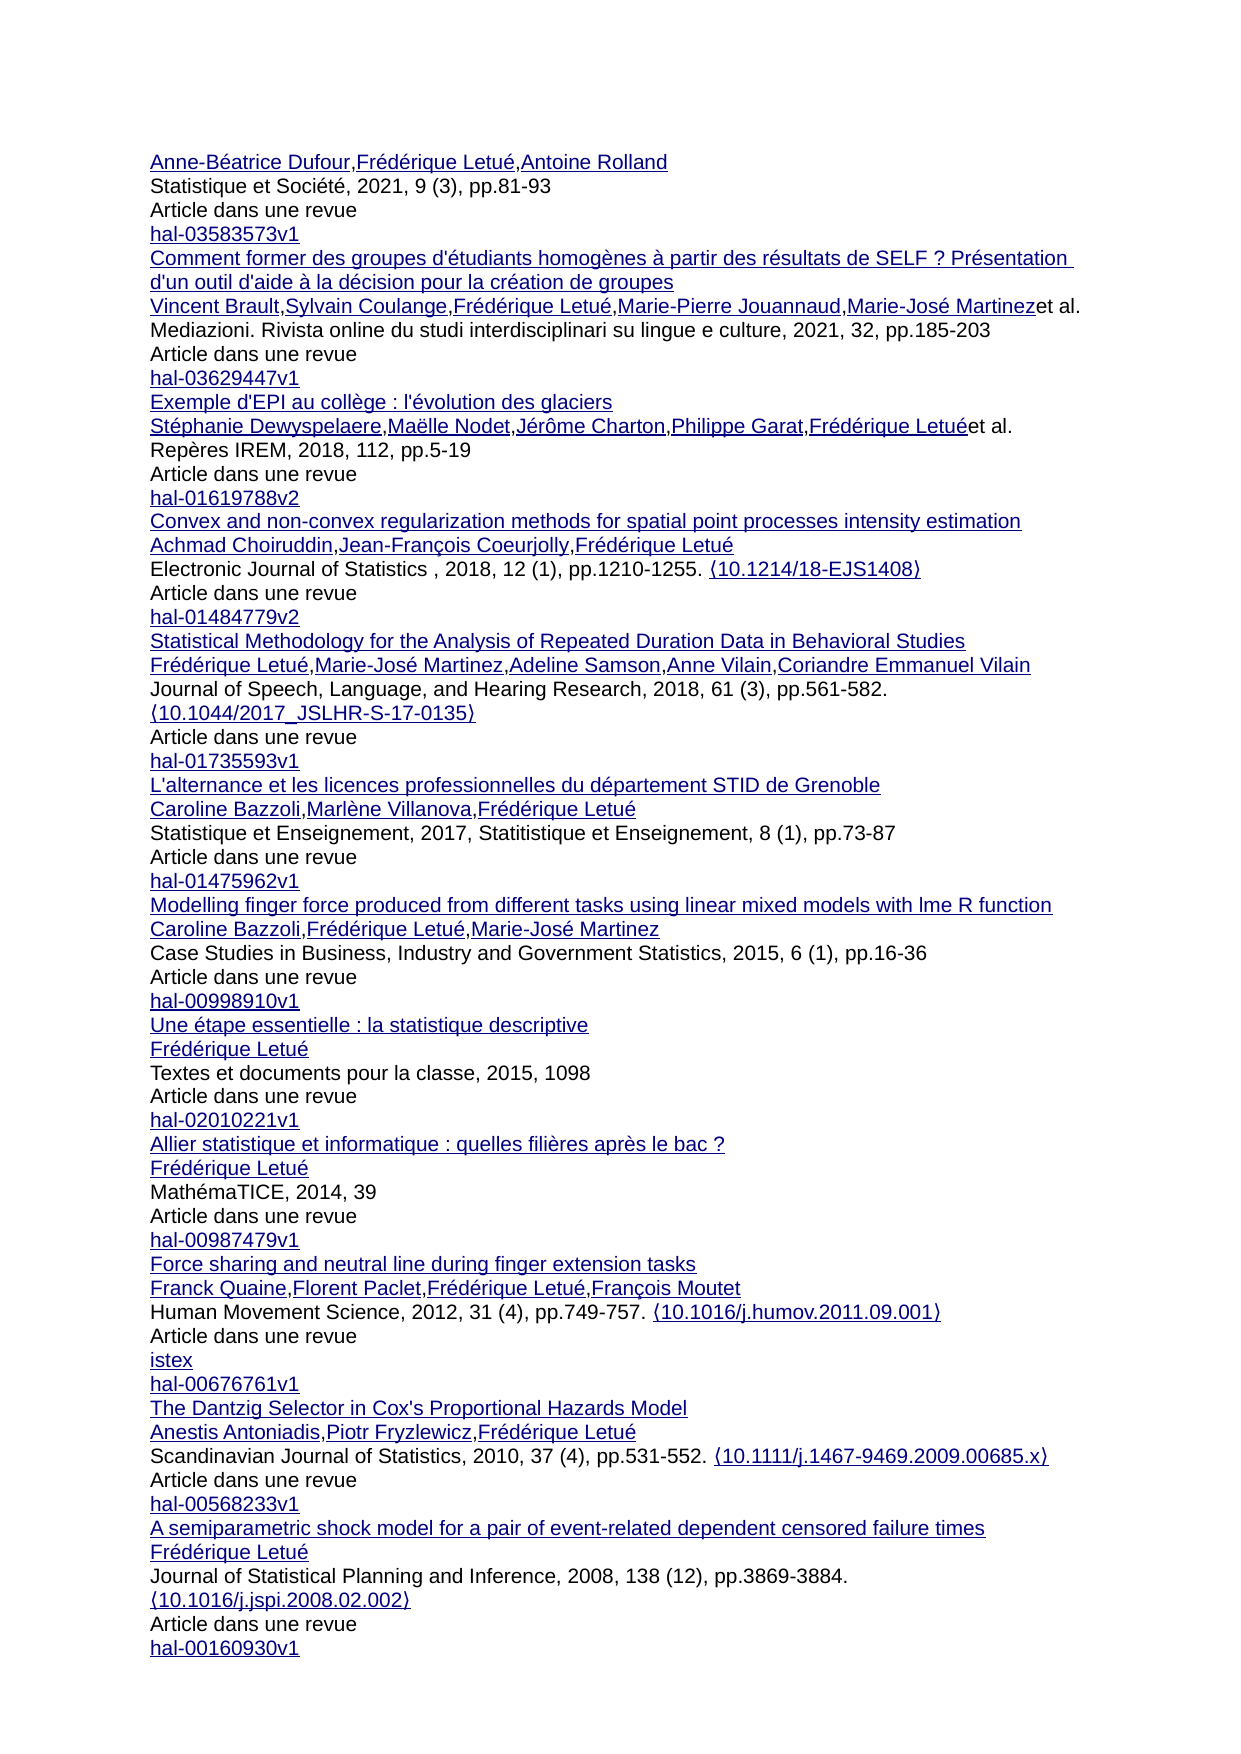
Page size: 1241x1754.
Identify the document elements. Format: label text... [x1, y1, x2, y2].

table_cell Force sharing and neutral line during finger extension tasks Franck Quaine,Florent Paclet,Frédérique Letué,François Moutet Human Movement Science, 2012, 31 (4), pp.749-757. ⟨10.1016/j.humov.2011.09.001⟩ Article dans une revue istex hal-00676761v1 [150, 1252, 1090, 1396]
table_cell Anne-Béatrice Dufour,Frédérique Letué,Antoine Rolland Statistique et Société, 2021, 9 (3), pp.81-93 Article dans une revue hal-03583573v1 [150, 150, 1090, 246]
table_cell L'alternance et les licences professionnelles du département STID de Grenoble Caroline Bazzoli,Marlène Villanova,Frédérique Letué Statistique et Enseignement, 2017, Statitistique et Enseignement, 8 (1), pp.73-87 Article dans une revue hal-01475962v1 [150, 773, 1090, 893]
table_cell Comment former des groupes d'étudiants homogènes à partir des résultats de SELF ? Présentation d'un outil d'aide à la décision pour la création de groupes Vincent Brault,Sylvain Coulange,Frédérique Letué,Marie-Pierre Jouannaud,Marie-José Martinezet al. Mediazioni. Rivista online du studi interdisciplinari su lingue e culture, 2021, 32, pp.185-203 Article dans une revue hal-03629447v1 [150, 246, 1090, 389]
table_cell A semiparametric shock model for a pair of event-related dependent censored failure times Frédérique Letué Journal of Statistical Planning and Inference, 2008, 138 (12), pp.3869-3884. ⟨10.1016/j.jspi.2008.02.002⟩ Article dans une revue hal-00160930v1 [150, 1516, 1090, 1659]
table_cell Exemple d'EPI au collège : l'évolution des glaciers Stéphanie Dewyspelaere,Maëlle Nodet,Jérôme Charton,Philippe Garat,Frédérique Letuéet al. Repères IREM, 2018, 112, pp.5-19 Article dans une revue hal-01619788v2 [150, 390, 1090, 509]
table_cell Allier statistique et informatique : quelles filières après le bac ? Frédérique Letué MathémaTICE, 2014, 39 Article dans une revue hal-00987479v1 [150, 1132, 1090, 1252]
table_cell Statistical Methodology for the Analysis of Repeated Duration Data in Behavioral Studies Frédérique Letué,Marie-José Martinez,Adeline Samson,Anne Vilain,Coriandre Emmanuel Vilain Journal of Speech, Language, and Hearing Research, 2018, 61 (3), pp.561-582. ⟨10.1044/2017_JSLHR-S-17-0135⟩ Article dans une revue hal-01735593v1 [150, 629, 1090, 773]
table_cell The Dantzig Selector in Cox's Proportional Hazards Model Anestis Antoniadis,Piotr Fryzlewicz,Frédérique Letué Scandinavian Journal of Statistics, 2010, 37 (4), pp.531-552. ⟨10.1111/j.1467-9469.2009.00685.x⟩ Article dans une revue hal-00568233v1 [150, 1396, 1090, 1516]
table_cell Convex and non-convex regularization methods for spatial point processes intensity estimation Achmad Choiruddin,Jean-François Coeurjolly,Frédérique Letué Electronic Journal of Statistics , 2018, 12 (1), pp.1210-1255. ⟨10.1214/18-EJS1408⟩ Article dans une revue hal-01484779v2 [150, 509, 1090, 629]
table_cell Une étape essentielle : la statistique descriptive Frédérique Letué Textes et documents pour la classe, 2015, 1098 Article dans une revue hal-02010221v1 [150, 1013, 1090, 1132]
table_cell Modelling finger force produced from different tasks using linear mixed models with lme R function Caroline Bazzoli,Frédérique Letué,Marie-José Martinez Case Studies in Business, Industry and Government Statistics, 2015, 6 (1), pp.16-36 Article dans une revue hal-00998910v1 [150, 893, 1090, 1012]
